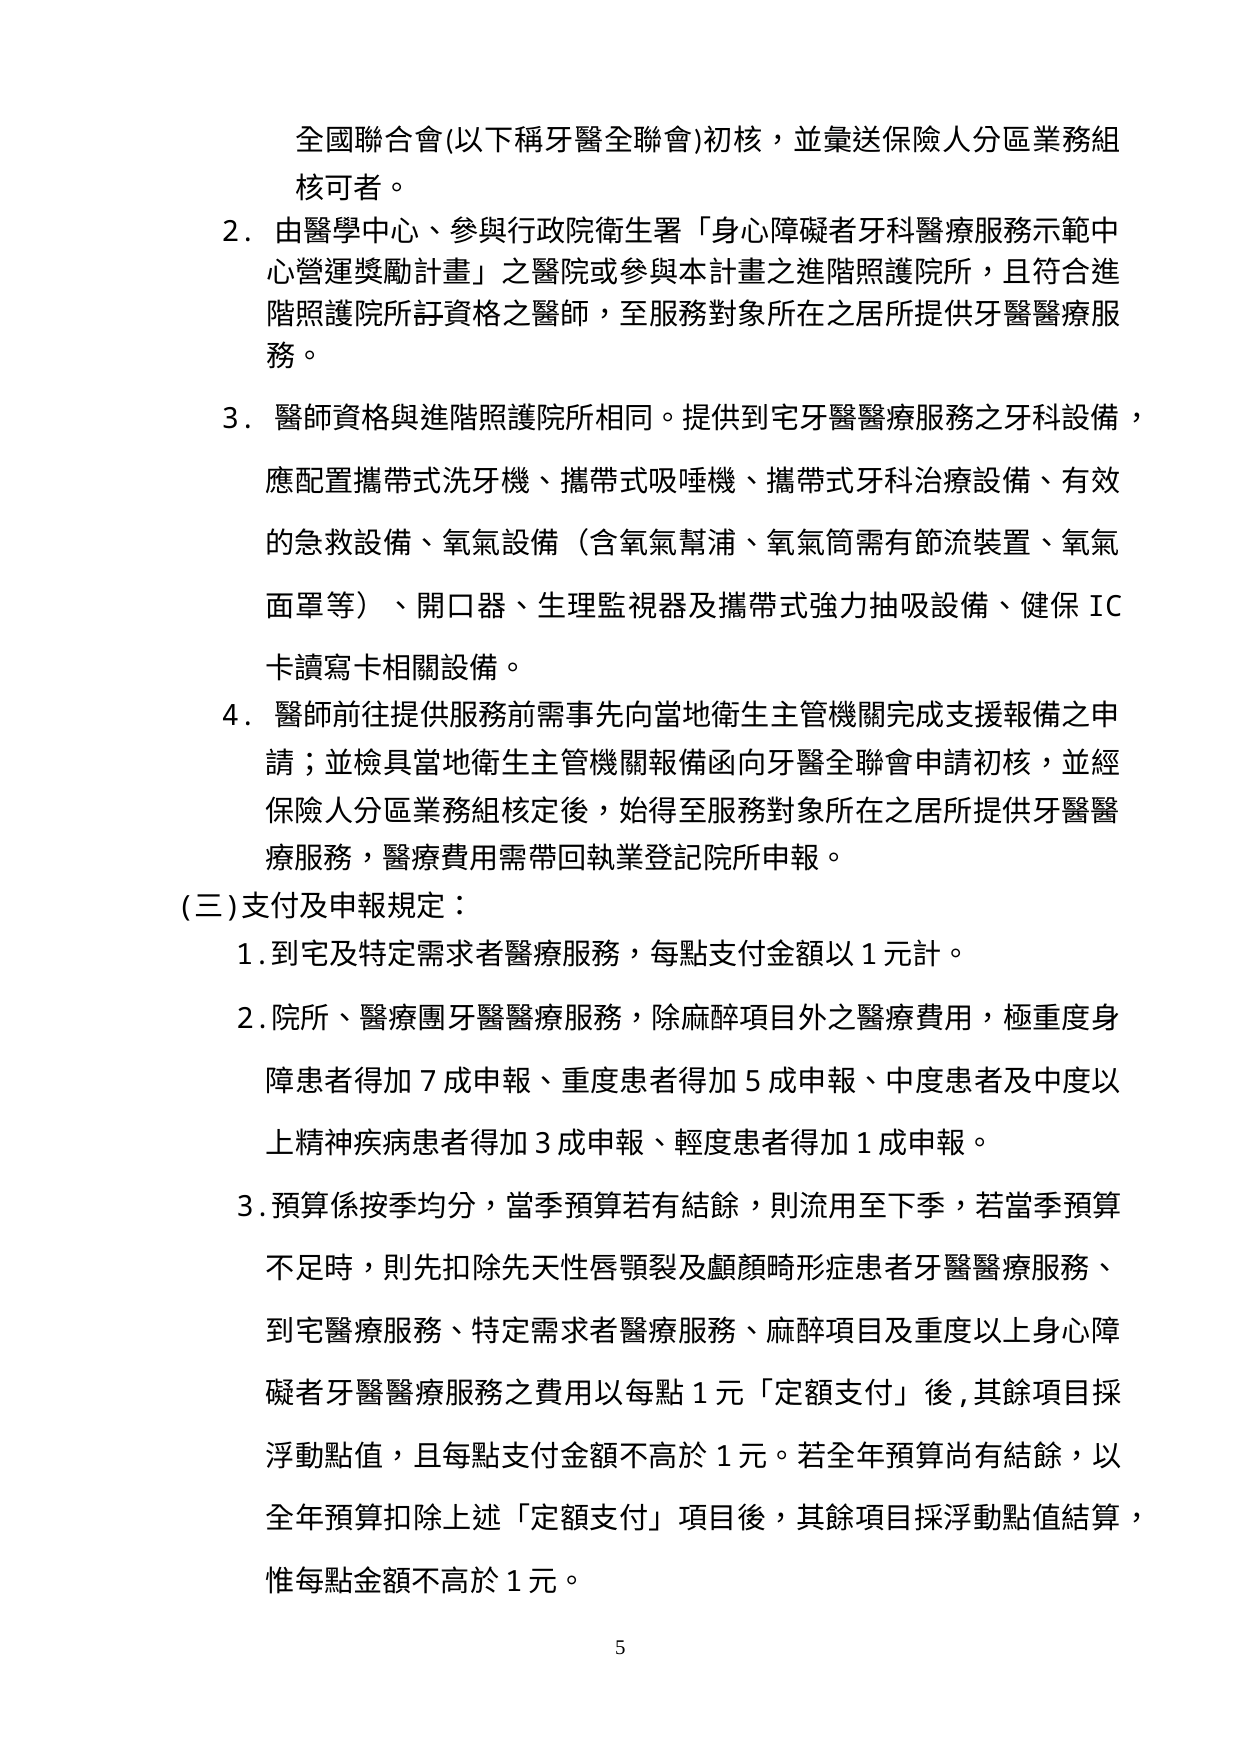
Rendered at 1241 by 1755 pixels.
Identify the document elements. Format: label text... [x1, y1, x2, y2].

text 3. 醫師資格與進階照護院所相同。提供到宅牙醫醫療服務之牙科設備，應配置攜帶式洗牙機、攜帶式吸唾機、攜帶式牙科治療設備、有效的急救設備、氧氣設備（含氧氣幫浦、氧氣筒需有節流裝置、氧氣面罩等）、開口器、生理監視器及攜帶式強力抽吸設備、健保IC卡讀寫卡相關設備。 [221, 374, 1122, 687]
text 1.到宅及特定需求者醫療服務，每點支付金額以1元計。 [236, 926, 1122, 974]
text 4. 醫師前往提供服務前需事先向當地衛生主管機關完成支援報備之申請；並檢具當地衛生主管機關報備函向牙醫全聯會申請初核，並經保險人分區業務組核定後，始得至服務對象所在之居所提供牙醫醫療服務，醫療費用需帶回執業登記院所申報。 [221, 687, 1122, 878]
text (三)支付及申報規定： [177, 878, 1122, 926]
text 3.預算係按季均分，當季預算若有結餘，則流用至下季，若當季預算不足時，則先扣除先天性唇顎裂及顱顏畸形症患者牙醫醫療服務、到宅醫療服務、特定需求者醫療服務、麻醉項目及重度以上身心障礙者牙醫醫療服務之費用以每點1元「定額支付」後,其餘項目採浮動點值，且每點支付金額不高於1元。若全年預算尚有結餘，以全年預算扣除上述「定額支付」項目後，其餘項目採浮動點值結算，惟每點金額不高於1元。 [236, 1162, 1122, 1599]
text 2.院所、醫療團牙醫醫療服務，除麻醉項目外之醫療費用，極重度身障患者得加7成申報、重度患者得加5成申報、中度患者及中度以上精神疾病患者得加3成申報、輕度患者得加1成申報。 [236, 974, 1122, 1162]
text 全國聯合會(以下稱牙醫全聯會)初核，並彙送保險人分區業務組核可者。 [251, 112, 1122, 208]
text 2. 由醫學中心、參與行政院衛生署「身心障礙者牙科醫療服務示範中心營運獎勵計畫」之醫院或參與本計畫之進階照護院所，且符合進階照護院所訂資格之醫師，至服務對象所在之居所提供牙醫醫療服務。 [221, 208, 1122, 374]
